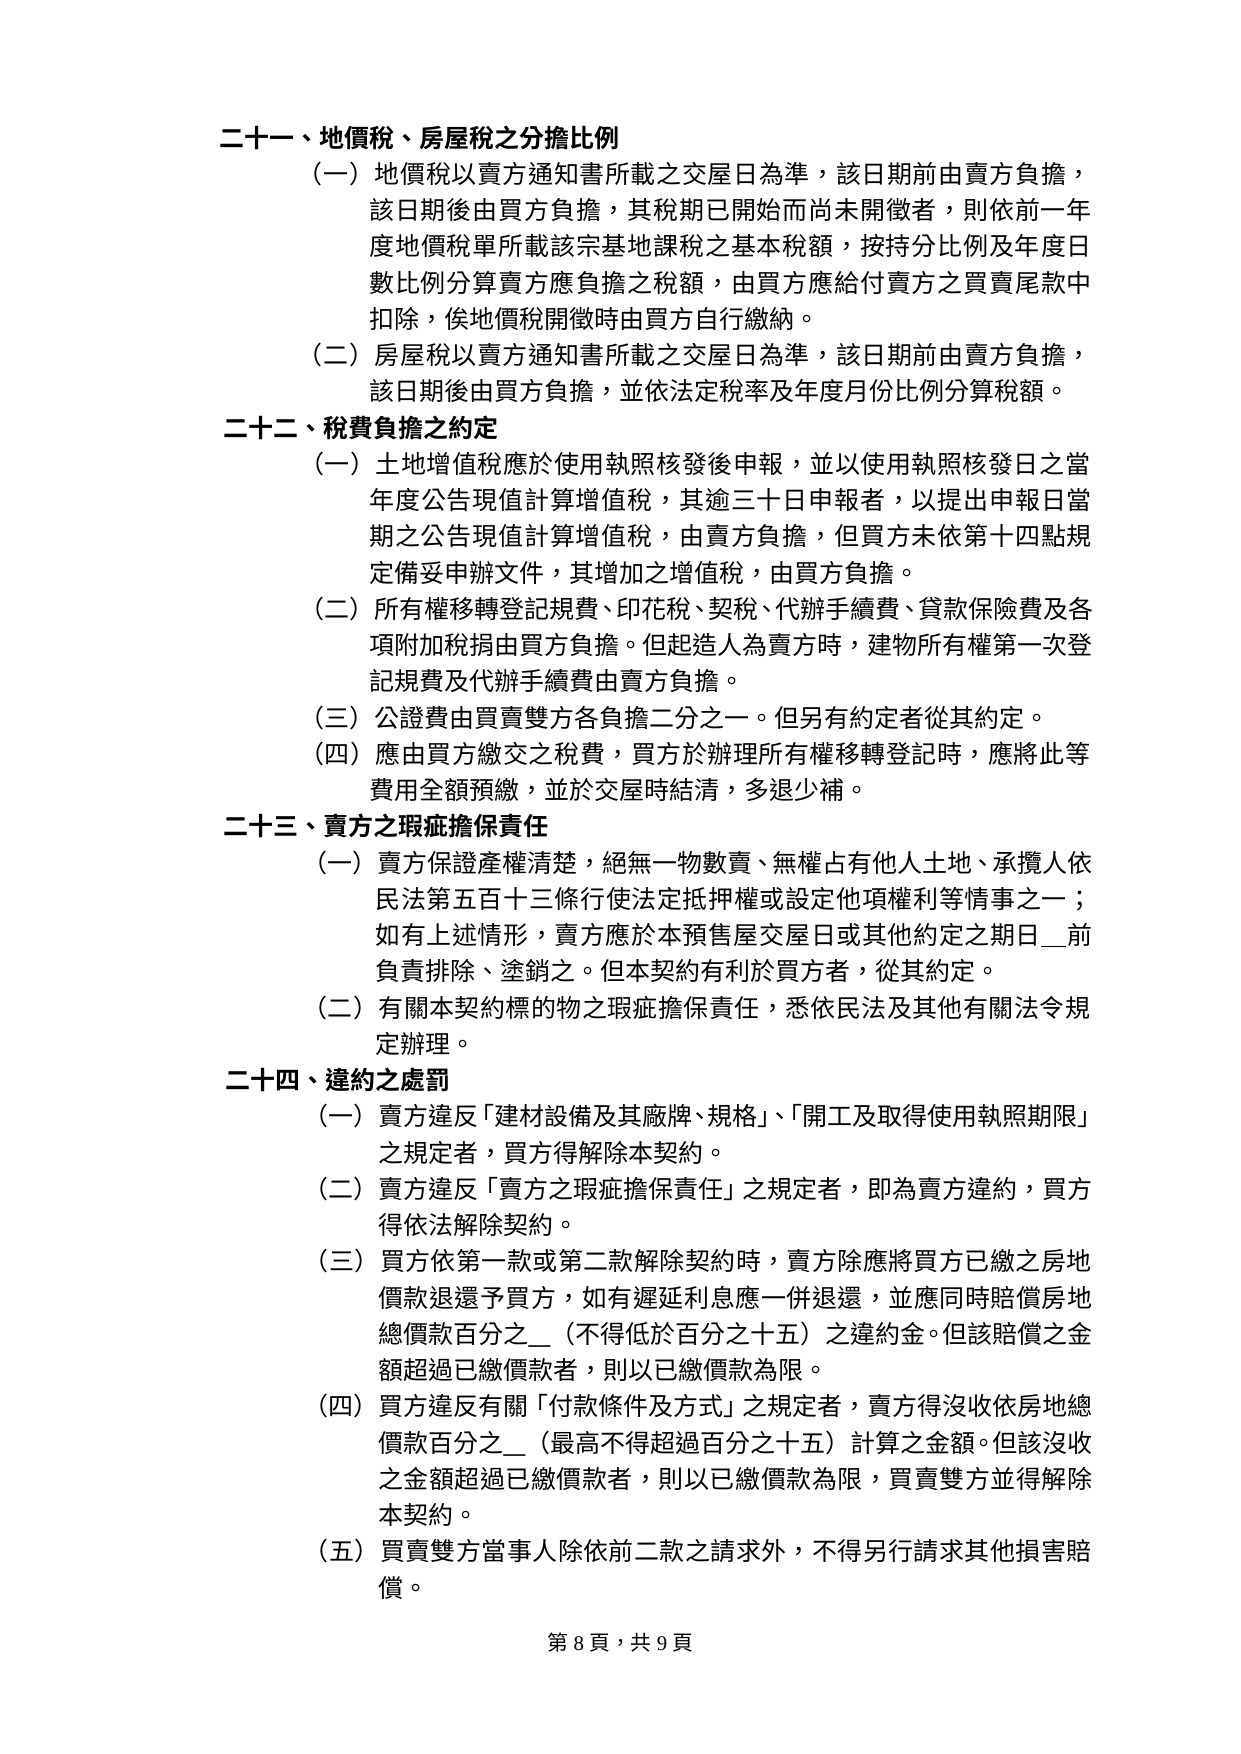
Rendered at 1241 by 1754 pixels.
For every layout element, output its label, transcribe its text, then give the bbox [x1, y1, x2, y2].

text （一）地價稅以賣方通知書所載之交屋日為準，該日期前由賣方負擔，該日期後由買方負擔，其稅期已開始而尚未開徵者，則依前一年度地價稅單所載該宗基地課稅之基本稅額，按持分比例及年度日數比例分算賣方應負擔之稅額，由買方應給付賣方之買賣尾款中扣除，俟地價稅開徵時由買方自行繳納。 [298, 154, 1092, 336]
text （三）公證費由買賣雙方各負擔二分之一。但另有約定者從其約定。 [299, 698, 1092, 734]
text （二）房屋稅以賣方通知書所載之交屋日為準，該日期前由賣方負擔，該日期後由買方負擔，並依法定稅率及年度月份比例分算稅額。 [298, 336, 1092, 408]
text （四）買方違反有關「付款條件及方式」之規定者，賣方得沒收依房地總價款百分之__（最高不得超過百分之十五）計算之金額。但該沒收之金額超過已繳價款者，則以已繳價款為限，買賣雙方並得解除本契約。 [304, 1387, 1092, 1532]
text （三）買方依第一款或第二款解除契約時，賣方除應將買方已繳之房地價款退還予買方，如有遲延利息應一併退還，並應同時賠償房地總價款百分之__（不得低於百分之十五）之違約金。但該賠償之金額超過已繳價款者，則以已繳價款為限。 [304, 1242, 1092, 1387]
text 二十二、稅費負擔之約定 [223, 408, 1092, 444]
text （二）所有權移轉登記規費、印花稅、契稅、代辦手續費、貸款保險費及各項附加稅捐由買方負擔。但起造人為賣方時，建物所有權第一次登記規費及代辦手續費由賣方負擔。 [299, 589, 1092, 698]
text （二）賣方違反「賣方之瑕疵擔保責任」之規定者，即為賣方違約，買方得依法解除契約。 [304, 1169, 1092, 1242]
text （二）有關本契約標的物之瑕疵擔保責任，悉依民法及其他有關法令規定辦理。 [302, 988, 1092, 1061]
text （四）應由買方繳交之稅費，買方於辦理所有權移轉登記時，應將此等費用全額預繳，並於交屋時結清，多退少補。 [299, 734, 1092, 807]
text 二十三、賣方之瑕疵擔保責任 [197, 807, 1092, 843]
text 二十一、地價稅、房屋稅之分擔比例 [198, 118, 1092, 154]
text （一）賣方違反「建材設備及其廠牌、規格」、「開工及取得使用執照期限」之規定者，買方得解除本契約。 [304, 1097, 1092, 1169]
text （一）賣方保證產權清楚，絕無一物數賣、無權占有他人土地、承攬人依民法第五百十三條行使法定抵押權或設定他項權利等情事之一；如有上述情形，賣方應於本預售屋交屋日或其他約定之期日＿前負責排除、塗銷之。但本契約有利於買方者，從其約定。 [302, 843, 1092, 988]
text （五）買賣雙方當事人除依前二款之請求外，不得另行請求其他損害賠償。 [304, 1532, 1092, 1604]
text 二十四、違約之處罰 [178, 1061, 1092, 1097]
text （一）土地增值稅應於使用執照核發後申報，並以使用執照核發日之當年度公告現值計算增值稅，其逾三十日申報者，以提出申報日當期之公告現值計算增值稅，由賣方負擔，但買方未依第十四點規定備妥申辦文件，其增加之增值稅，由買方負擔。 [299, 444, 1092, 589]
